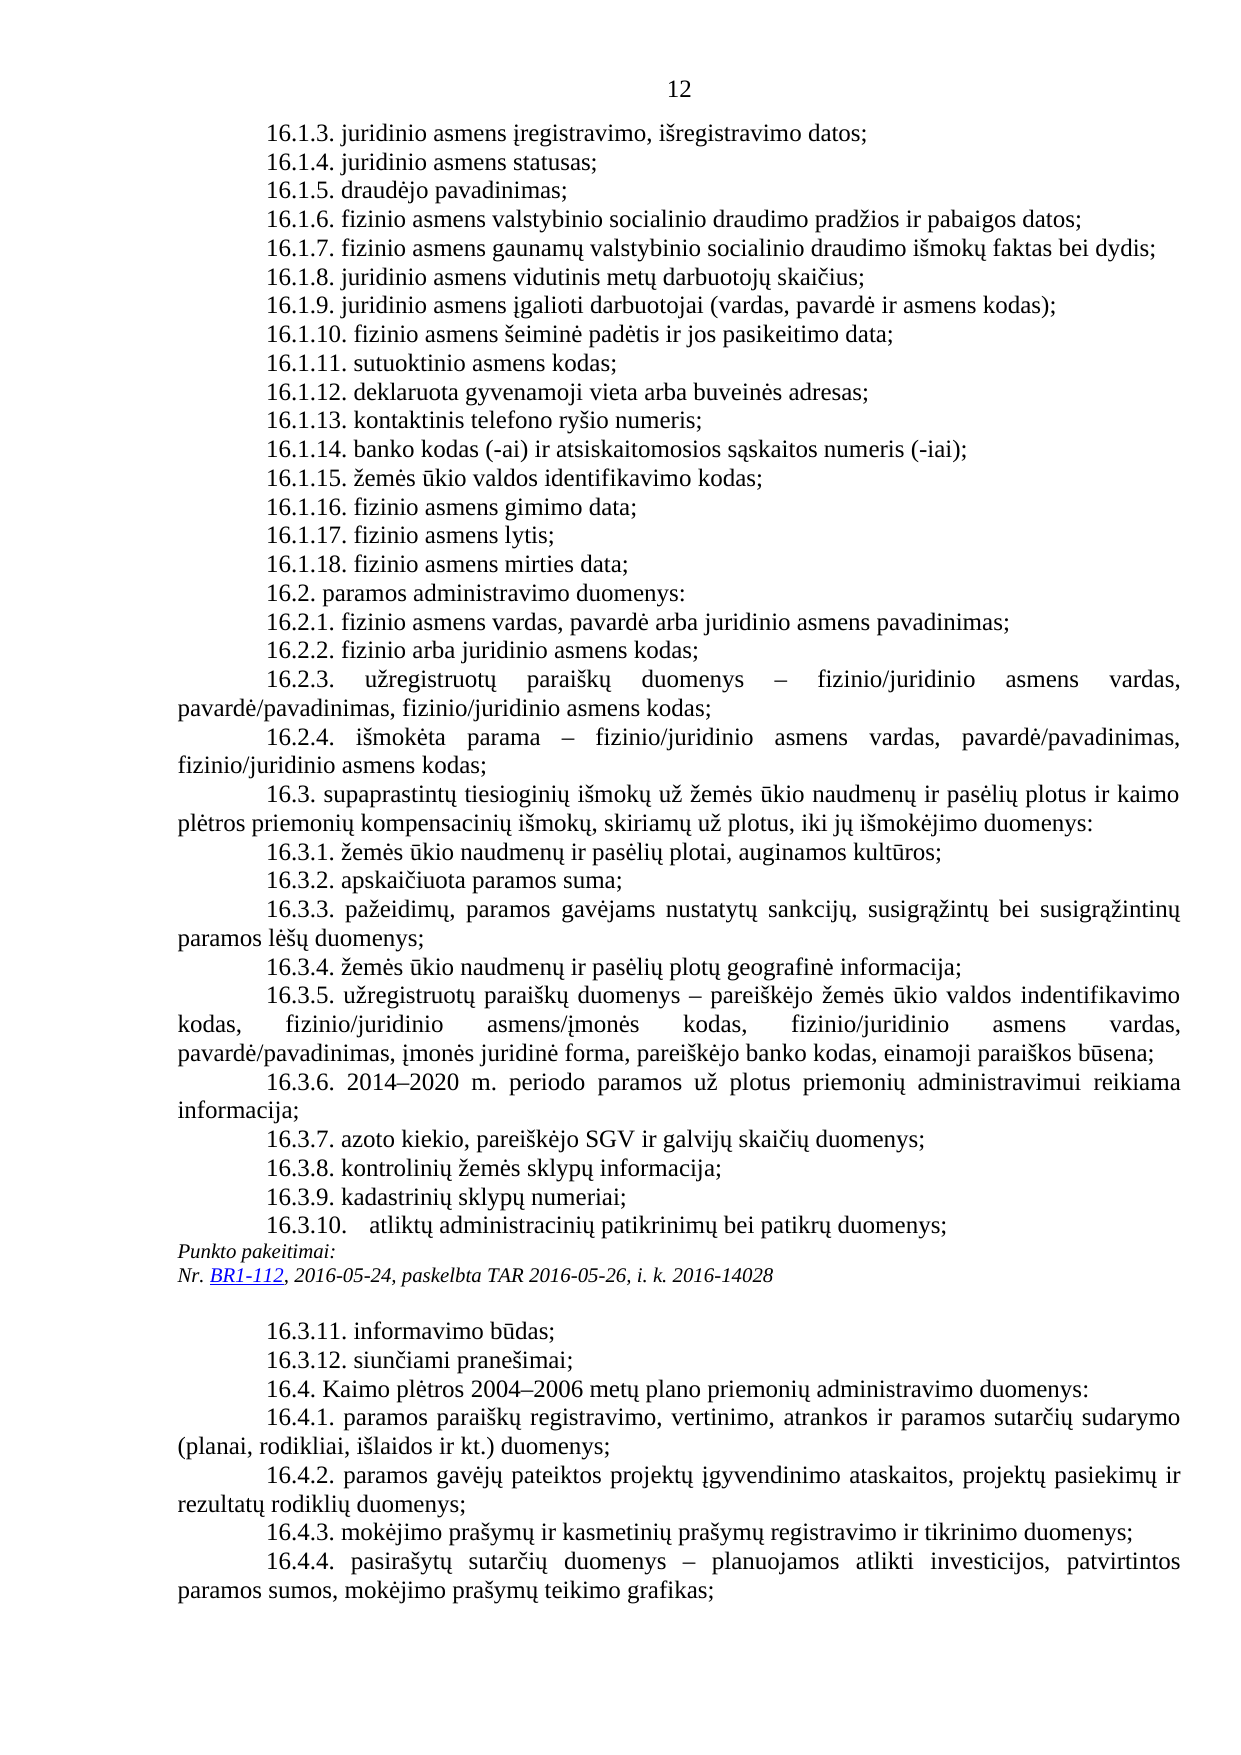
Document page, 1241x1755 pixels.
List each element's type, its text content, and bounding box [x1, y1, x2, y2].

text 16.3.11. informavimo būdas; [177, 1316, 1181, 1345]
text Punkto pakeitimai: [177, 1239, 1181, 1263]
text Nr. BR1-112, 2016-05-24, paskelbta TAR 2016-05-26, i. k. 2016-14028 [177, 1263, 1181, 1287]
text 16.3.7. azoto kiekio, pareiškėjo SGV ir galvijų skaičių duomenys; [177, 1124, 1181, 1153]
text 16.1.10. fizinio asmens šeiminė padėtis ir jos pasikeitimo data; [177, 319, 1181, 348]
text 16.2. paramos administravimo duomenys: [177, 578, 1181, 607]
text 16.1.9. juridinio asmens įgalioti darbuotojai (vardas, pavardė ir asmens kodas); [177, 291, 1181, 319]
text 16.3.12. siunčiami pranešimai; [177, 1345, 1181, 1374]
text 16.3.8. kontrolinių žemės sklypų informacija; [177, 1153, 1181, 1182]
text 16.3.4. žemės ūkio naudmenų ir pasėlių plotų geografinė informacija; [177, 952, 1181, 981]
text 16.3.2. apskaičiuota paramos suma; [177, 866, 1181, 894]
text 16.1.6. fizinio asmens valstybinio socialinio draudimo pradžios ir pabaigos datos; [177, 204, 1181, 233]
text 16.3.10. atliktų administracinių patikrinimų bei patikrų duomenys; [177, 1211, 1181, 1239]
text 16.1.14. banko kodas (-ai) ir atsiskaitomosios sąskaitos numeris (-iai); [177, 434, 1181, 463]
text 16.1.5. draudėjo pavadinimas; [177, 176, 1181, 204]
text 16.3.1. žemės ūkio naudmenų ir pasėlių plotai, auginamos kultūros; [177, 837, 1181, 866]
text 16.4.2. paramos gavėjų pateiktos projektų įgyvendinimo ataskaitos, projektų pasiekimų ir rezultatų rodiklių duomenys; [177, 1460, 1181, 1517]
text 16.1.18. fizinio asmens mirties data; [177, 549, 1181, 578]
text 16.2.4. išmokėta parama – fizinio/juridinio asmens vardas, pavardė/pavadinimas, fizinio/juridinio asmens kodas; [177, 722, 1181, 779]
text 16.1.12. deklaruota gyvenamoji vieta arba buveinės adresas; [177, 377, 1181, 406]
text 16.3. supaprastintų tiesioginių išmokų už žemės ūkio naudmenų ir pasėlių plotus ir kaimo plėtros priemonių kompensacinių išmokų, skiriamų už plotus, iki jų išmokėjimo duomenys: [177, 779, 1181, 837]
text 16.4.1. paramos paraiškų registravimo, vertinimo, atrankos ir paramos sutarčių sudarymo (planai, rodikliai, išlaidos ir kt.) duomenys; [177, 1402, 1181, 1460]
text 16.1.16. fizinio asmens gimimo data; [177, 492, 1181, 521]
text 16.4. Kaimo plėtros 2004–2006 metų plano priemonių administravimo duomenys: [177, 1374, 1181, 1402]
text 16.1.11. sutuoktinio asmens kodas; [177, 348, 1181, 377]
text 16.3.5. užregistruotų paraiškų duomenys – pareiškėjo žemės ūkio valdos indentifikavimo kodas, fizinio/juridinio asmens/įmonės kodas, fizinio/juridinio asmens vardas, pavardė/pavadinimas, įmonės juridinė forma, pareiškėjo banko kodas, einamoji paraiškos būsena; [177, 981, 1181, 1067]
text 16.4.4. pasirašytų sutarčių duomenys – planuojamos atlikti investicijos, patvirtintos paramos sumos, mokėjimo prašymų teikimo grafikas; [177, 1546, 1181, 1604]
text 16.2.3. užregistruotų paraiškų duomenys – fizinio/juridinio asmens vardas, pavardė/pavadinimas, fizinio/juridinio asmens kodas; [177, 664, 1181, 722]
text 16.1.4. juridinio asmens statusas; [177, 147, 1181, 176]
text 16.1.8. juridinio asmens vidutinis metų darbuotojų skaičius; [177, 262, 1181, 291]
text 16.1.17. fizinio asmens lytis; [177, 521, 1181, 549]
text 16.1.15. žemės ūkio valdos identifikavimo kodas; [177, 463, 1181, 492]
text 16.4.3. mokėjimo prašymų ir kasmetinių prašymų registravimo ir tikrinimo duomenys; [177, 1517, 1181, 1546]
text 16.3.9. kadastrinių sklypų numeriai; [177, 1182, 1181, 1211]
text 16.2.2. fizinio arba juridinio asmens kodas; [177, 636, 1181, 664]
text 16.3.3. pažeidimų, paramos gavėjams nustatytų sankcijų, susigrąžintų bei susigrąžintinų paramos lėšų duomenys; [177, 894, 1181, 952]
text 16.1.13. kontaktinis telefono ryšio numeris; [177, 406, 1181, 434]
text 16.2.1. fizinio asmens vardas, pavardė arba juridinio asmens pavadinimas; [177, 607, 1181, 636]
text 16.1.7. fizinio asmens gaunamų valstybinio socialinio draudimo išmokų faktas bei dydis; [177, 233, 1181, 262]
text 16.3.6. 2014–2020 m. periodo paramos už plotus priemonių administravimui reikiama informacija; [177, 1067, 1181, 1124]
text 16.1.3. juridinio asmens įregistravimo, išregistravimo datos; [177, 118, 1181, 147]
